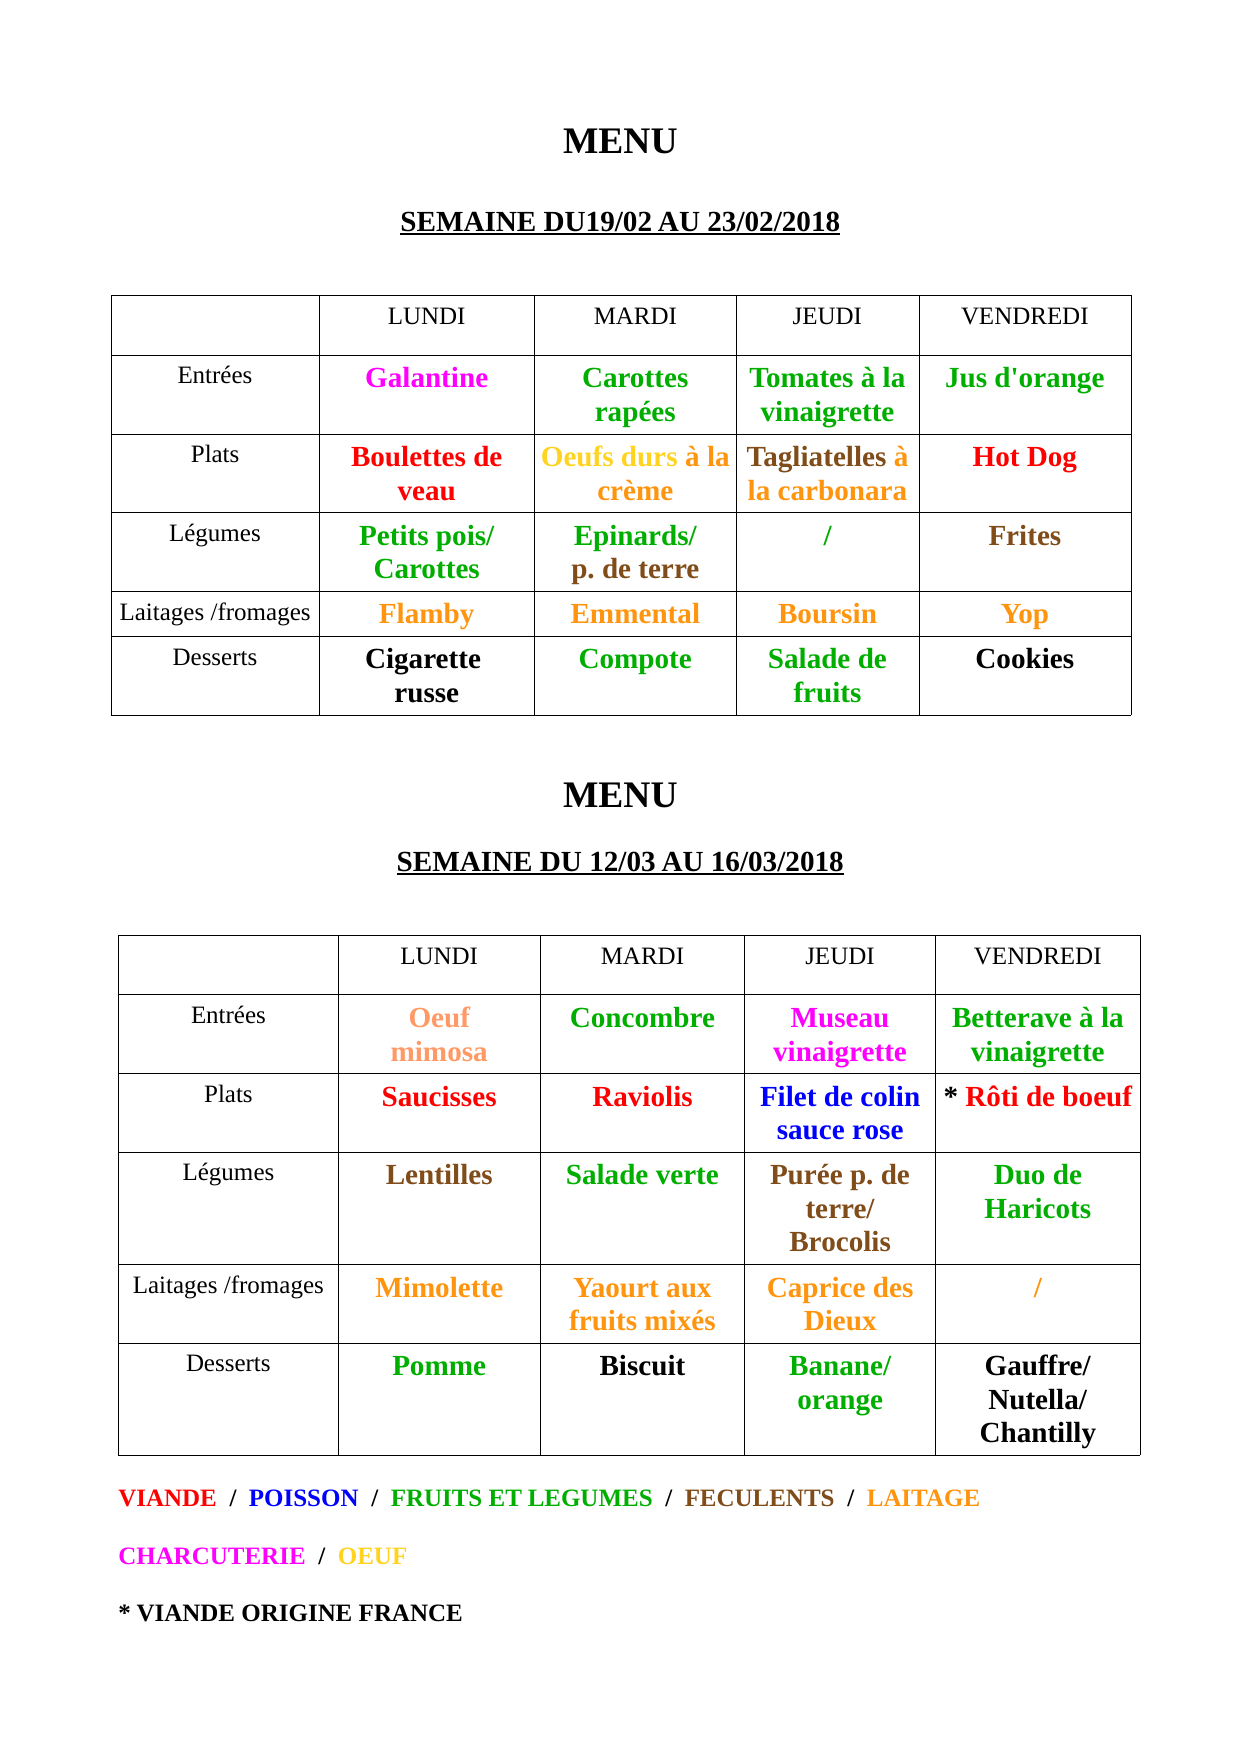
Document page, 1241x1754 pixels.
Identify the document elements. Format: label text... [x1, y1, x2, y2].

table_cell Plats [112, 435, 319, 512]
table_cell Salade verte [541, 1153, 744, 1264]
table_cell Lentilles [339, 1153, 540, 1264]
table_cell Museau vinaigrette [745, 995, 935, 1073]
table_header JEUDI [737, 296, 919, 355]
table_cell Filet de colin sauce rose [745, 1074, 935, 1152]
table_cell Betterave à la vinaigrette [936, 995, 1140, 1073]
table_cell Entrées [119, 995, 338, 1073]
table_cell Gauffre/ Nutella/ Chantilly [936, 1344, 1140, 1455]
table_cell Yop [920, 592, 1131, 636]
table_cell Tagliatelles à la carbonara [737, 435, 919, 512]
table_cell Salade de fruits [737, 637, 919, 714]
table_cell Concombre [541, 995, 744, 1073]
table_cell / [936, 1265, 1140, 1342]
table_cell Laitages /fromages [119, 1265, 338, 1342]
table_cell Galantine [320, 356, 534, 433]
text * VIANDE ORIGINE FRANCE [118, 1598, 1122, 1627]
table_cell Cigarette russe [320, 637, 534, 714]
table_cell Légumes [119, 1153, 338, 1264]
table_cell Purée p. de terre/ Brocolis [745, 1153, 935, 1264]
table_cell Carottes rapées [535, 356, 736, 433]
table_cell Plats [119, 1074, 338, 1152]
table_cell Biscuit [541, 1344, 744, 1455]
text MENU [118, 772, 1122, 815]
table_cell Raviolis [541, 1074, 744, 1152]
table_cell Emmental [535, 592, 736, 636]
table_cell Tomates à la vinaigrette [737, 356, 919, 433]
table_cell Petits pois/ Carottes [320, 513, 534, 591]
table_cell Epinards/ p. de terre [535, 513, 736, 591]
table_header LUNDI [320, 296, 534, 355]
table_cell Laitages /fromages [112, 592, 319, 636]
table_header MARDI [541, 936, 744, 994]
table_cell Boursin [737, 592, 919, 636]
table_header VENDREDI [920, 296, 1131, 355]
text MENU [118, 118, 1122, 161]
table_cell Saucisses [339, 1074, 540, 1152]
table_cell * Rôti de boeuf [936, 1074, 1140, 1152]
table_cell Mimolette [339, 1265, 540, 1342]
table_cell Oeuf mimosa [339, 995, 540, 1073]
table_cell Caprice des Dieux [745, 1265, 935, 1342]
table_cell Légumes [112, 513, 319, 591]
table_cell Boulettes de veau [320, 435, 534, 512]
text SEMAINE DU 12/03 AU 16/03/2018 [118, 844, 1122, 877]
table_cell Pomme [339, 1344, 540, 1455]
table_cell / [737, 513, 919, 591]
text SEMAINE DU19/02 AU 23/02/2018 [118, 204, 1122, 238]
table_cell Cookies [920, 637, 1131, 714]
table_cell Flamby [320, 592, 534, 636]
table_header LUNDI [339, 936, 540, 994]
table_cell Duo de Haricots [936, 1153, 1140, 1264]
table_cell Jus d'orange [920, 356, 1131, 433]
table_header JEUDI [745, 936, 935, 994]
table_header MARDI [535, 296, 736, 355]
table_cell Desserts [119, 1344, 338, 1455]
table_cell Yaourt aux fruits mixés [541, 1265, 744, 1342]
table_header [119, 936, 338, 994]
table_cell Frites [920, 513, 1131, 591]
table_cell Desserts [112, 637, 319, 714]
table_header [112, 296, 319, 355]
text VIANDE / POISSON / FRUITS ET LEGUMES / FECULENTS / LAITAGE [118, 1483, 1122, 1512]
table_header VENDREDI [936, 936, 1140, 994]
table_cell Oeufs durs à la crème [535, 435, 736, 512]
table_cell Banane/ orange [745, 1344, 935, 1455]
table_cell Compote [535, 637, 736, 714]
text CHARCUTERIE / OEUF [118, 1541, 1122, 1570]
table_cell Entrées [112, 356, 319, 433]
table_cell Hot Dog [920, 435, 1131, 512]
